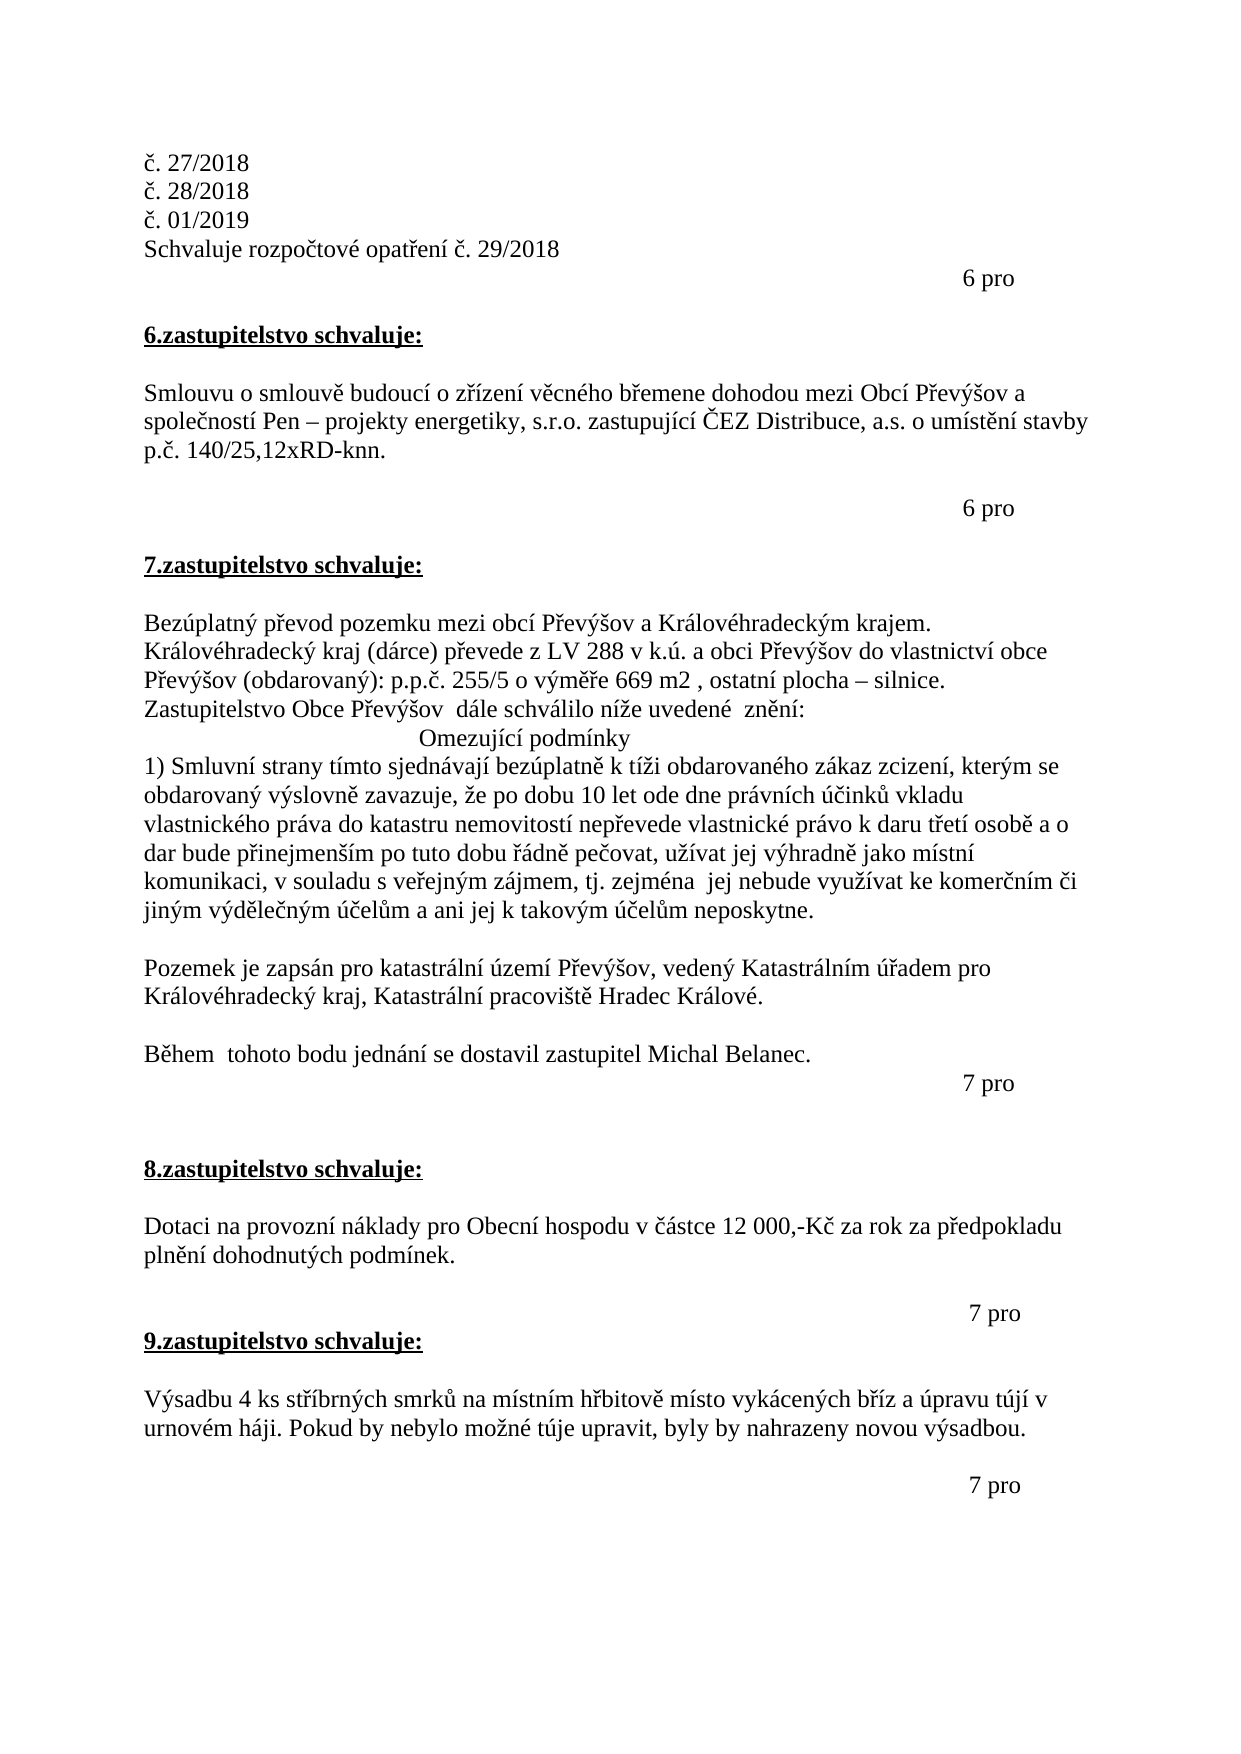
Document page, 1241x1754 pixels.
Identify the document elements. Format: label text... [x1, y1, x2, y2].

text 9.zastupitelstvo schvaluje: [144, 1326, 1092, 1355]
text 6 pro [144, 263, 1092, 291]
text Bezúplatný převod pozemku mezi obcí Převýšov a Královéhradeckým krajem. Královéhradecký kraj (dárce) převede z LV 288 v k.ú. a obci Převýšov do vlastnictví obce Převýšov (obdarovaný): p.p.č. 255/5 o výměře 669 m2 , ostatní plocha – silnice. [144, 608, 1092, 694]
text Pozemek je zapsán pro katastrální území Převýšov, vedený Katastrálním úřadem pro Královéhradecký kraj, Katastrální pracoviště Hradec Králové. [144, 953, 1092, 1010]
text Během tohoto bodu jednání se dostavil zastupitel Michal Belanec. [144, 1039, 1092, 1068]
text Omezující podmínky [144, 723, 1092, 751]
text 7.zastupitelstvo schvaluje: [144, 550, 1092, 579]
text 8.zastupitelstvo schvaluje: [144, 1154, 1092, 1183]
text 6 pro [144, 493, 1092, 521]
text Zastupitelstvo Obce Převýšov dále schválilo níže uvedené znění: [144, 694, 1092, 723]
text 1) Smluvní strany tímto sjednávají bezúplatně k tíži obdarovaného zákaz zcizení, kterým se obdarovaný výslovně zavazuje, že po dobu 10 let ode dne právních účinků vkladu vlastnického práva do katastru nemovitostí nepřevede vlastnické právo k daru třetí osobě a o dar bude přinejmenším po tuto dobu řádně pečovat, užívat jej výhradně jako místní komunikaci, v souladu s veřejným zájmem, tj. zejména jej nebude využívat ke komerčním či jiným výdělečným účelům a ani jej k takovým účelům neposkytne. [144, 751, 1092, 924]
text č. 01/2019 [144, 205, 1092, 234]
text 7 pro [144, 1298, 1092, 1326]
text 6.zastupitelstvo schvaluje: [144, 320, 1092, 349]
text č. 28/2018 [144, 176, 1092, 205]
text Schvaluje rozpočtové opatření č. 29/2018 [144, 234, 1092, 263]
list Smlouvu o smlouvě budoucí o zřízení věcného břemene dohodou mezi Obcí Převýšov a společností Pen – projekty energetiky, s.r.o. zastupující ČEZ Distribuce, a.s. o umístění stavby p.č. 140/25,12xRD-knn. [144, 378, 1092, 464]
text Dotaci na provozní náklady pro Obecní hospodu v částce 12 000,-Kč za rok za předpokladu plnění dohodnutých podmínek. [144, 1211, 1092, 1269]
text Výsadbu 4 ks stříbrných smrků na místním hřbitově místo vykácených bříz a úpravu tújí v urnovém háji. Pokud by nebylo možné túje upravit, byly by nahrazeny novou výsadbou. [144, 1384, 1092, 1441]
text č. 27/2018 [144, 148, 1092, 176]
text 7 pro [144, 1470, 1092, 1499]
text 7 pro [144, 1068, 1092, 1096]
